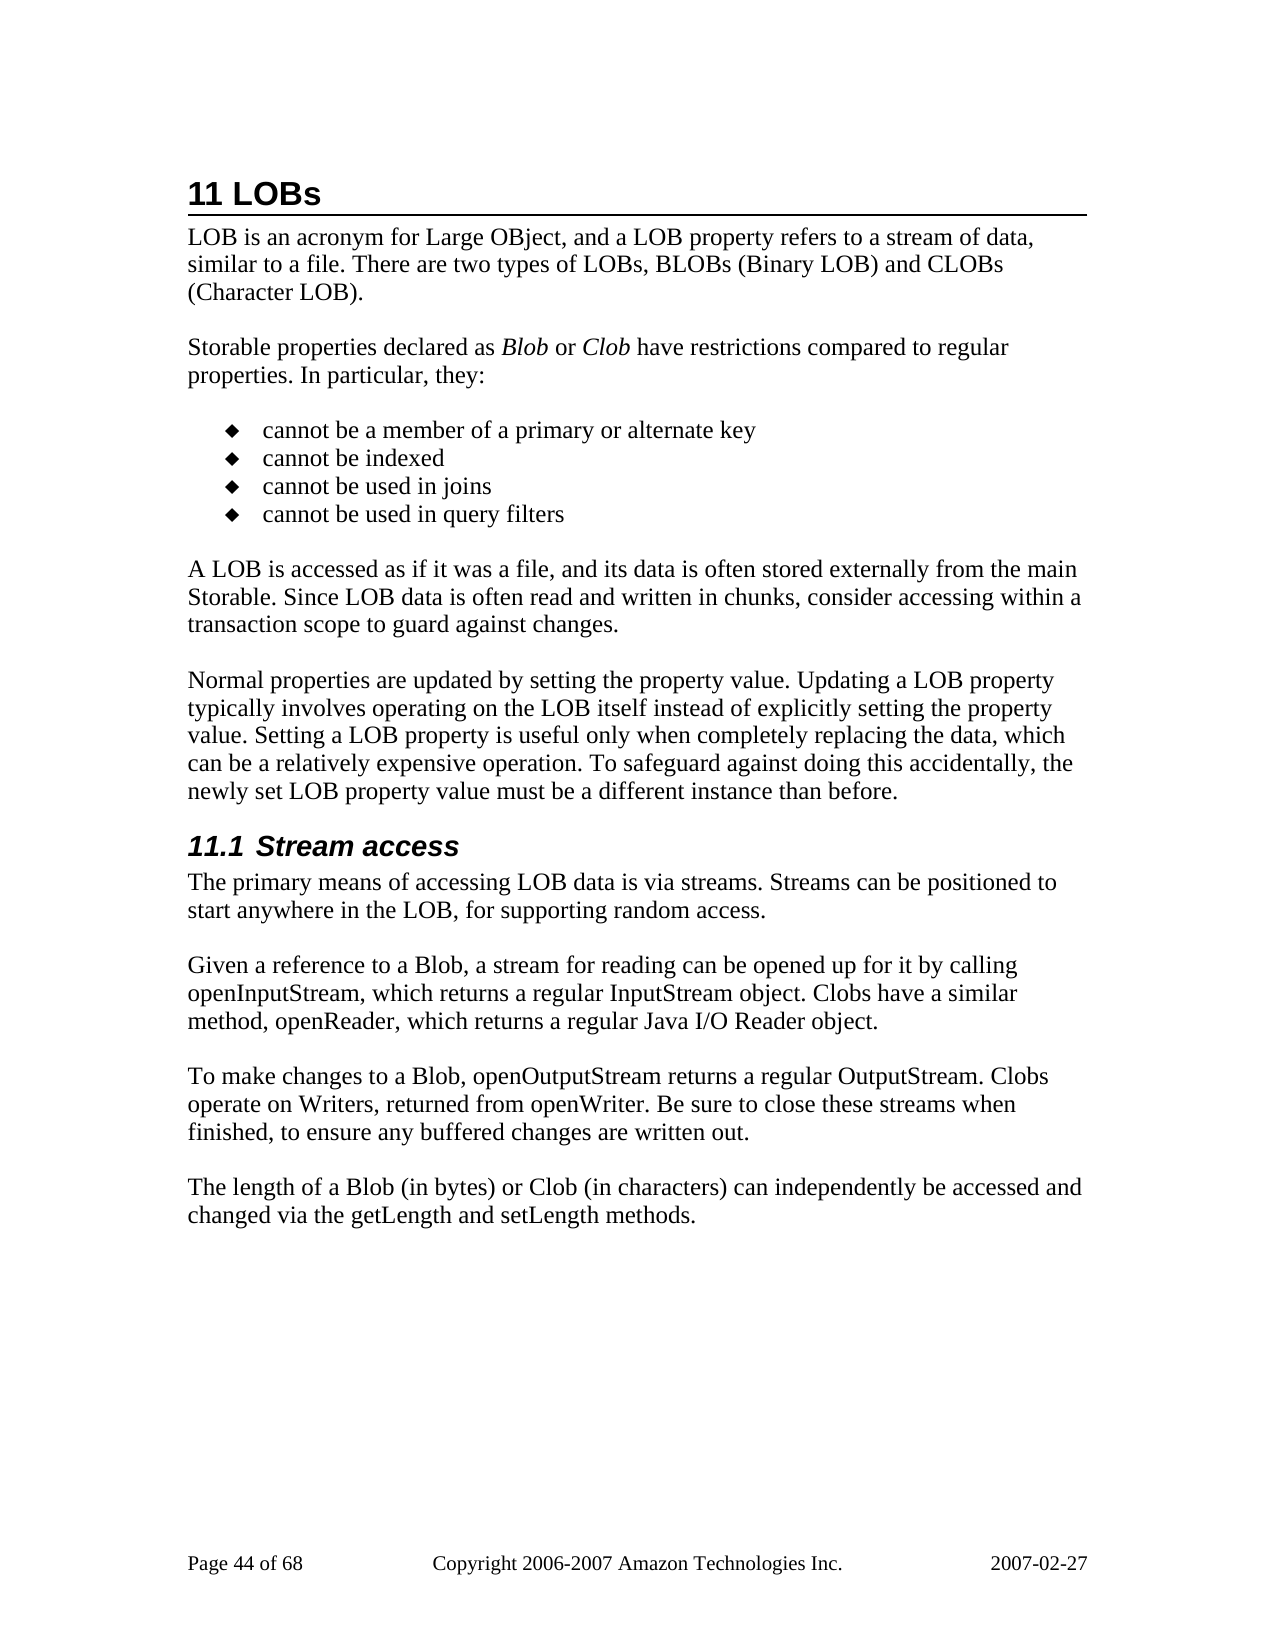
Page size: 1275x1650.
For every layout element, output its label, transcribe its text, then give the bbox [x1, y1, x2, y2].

list cannot be a member of a primary or alternate key [225, 417, 1087, 444]
text Given a reference to a Blob, a stream for reading can be opened up for it by calling openInputStream, which returns a regular InputStream object. Clobs have a similar method, openReader, which returns a regular Java I/O Reader object. [187, 952, 1087, 1035]
list cannot be used in query filters [225, 500, 1087, 527]
text LOB is an acronym for Large OBject, and a LOB property refers to a stream of data, similar to a file. There are two types of LOBs, BLOBs (Binary LOB) and CLOBs (Character LOB). [187, 223, 1087, 306]
subtitle Stream access [187, 829, 1087, 862]
text Normal properties are updated by setting the property value. Updating a LOB property typically involves operating on the LOB itself instead of explicitly setting the property value. Setting a LOB property is useful only when completely replacing the data, which can be a relatively expensive operation. To safeguard against doing this accidentally, the newly set LOB property value must be a different instance than before. [187, 666, 1087, 804]
text To make changes to a Blob, openOutputStream returns a regular OutputStream. Clobs operate on Writers, returned from openWriter. Be sure to close these streams when finished, to ensure any buffered changes are written out. [187, 1062, 1087, 1146]
text A LOB is accessed as if it was a file, and its data is often stored externally from the main Storable. Since LOB data is often read and written in chunks, consider accessing within a transaction scope to guard against changes. [187, 555, 1087, 638]
text The primary means of accessing LOB data is via streams. Streams can be positioned to start anywhere in the LOB, for supporting random access. [187, 868, 1087, 924]
subtitle LOBs [187, 175, 1087, 216]
text Storable properties declared as Blob or Clob have restrictions compared to regular properties. In particular, they: [187, 333, 1087, 389]
list cannot be indexed [225, 444, 1087, 472]
text The length of a Blob (in bytes) or Clob (in characters) can independently be accessed and changed via the getLength and setLength methods. [187, 1173, 1087, 1229]
list cannot be used in joins [225, 472, 1087, 500]
